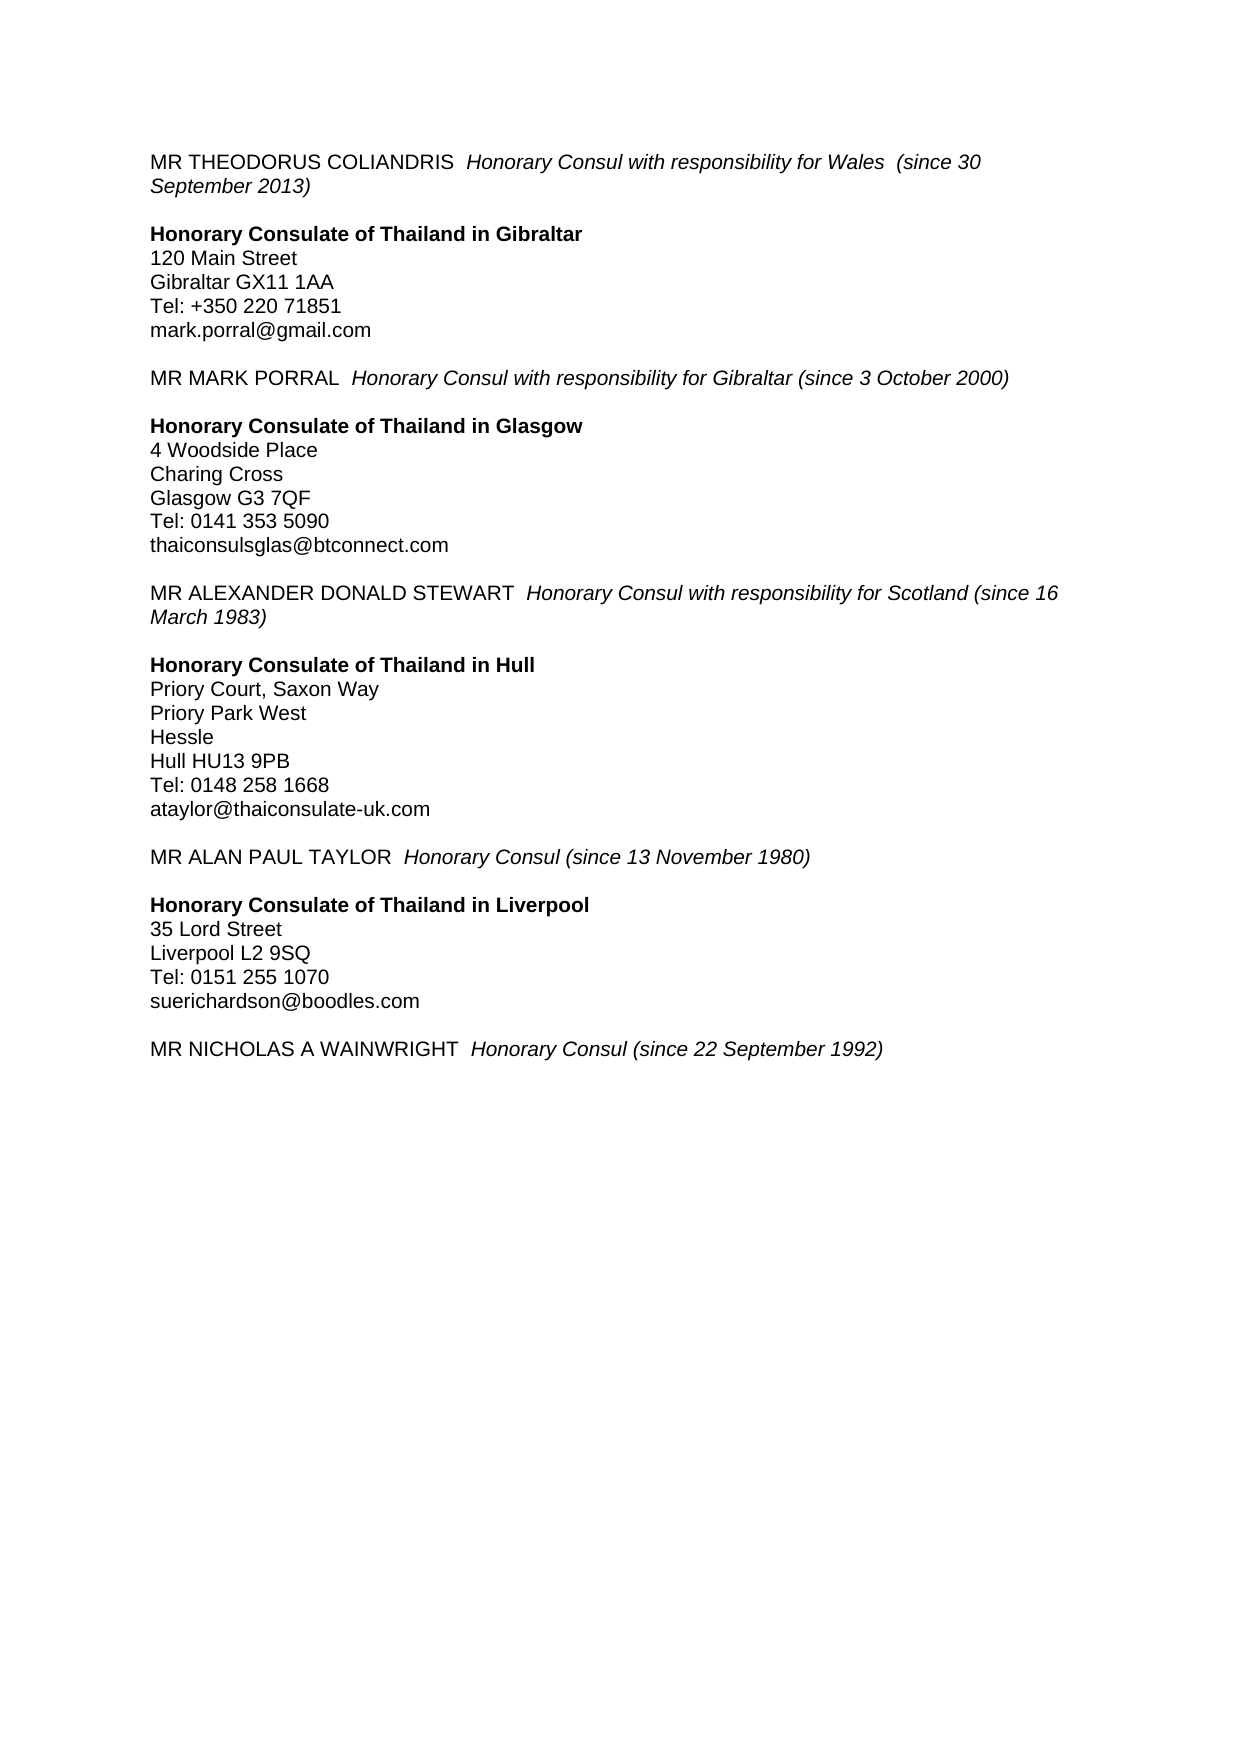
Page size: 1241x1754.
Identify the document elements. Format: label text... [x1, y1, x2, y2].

text MR ALAN PAUL TAYLOR Honorary Consul (since 13 November 1980) [150, 845, 1090, 869]
text suerichardson@boodles.com [150, 988, 1090, 1012]
text 120 Main Street [150, 246, 1090, 270]
text Tel: 0151 255 1070 [150, 964, 1090, 988]
text Priory Park West [150, 701, 1090, 725]
text Tel: +350 220 71851 [150, 294, 1090, 318]
text Tel: 0141 353 5090 [150, 509, 1090, 533]
text MR ALEXANDER DONALD STEWART Honorary Consul with responsibility for Scotland (since 16 March 1983) [150, 581, 1090, 629]
text Liverpool L2 9SQ [150, 941, 1090, 964]
text Charing Cross [150, 461, 1090, 485]
text 4 Woodside Place [150, 437, 1090, 461]
text ataylor@thaiconsulate-uk.com [150, 797, 1090, 821]
text Hessle [150, 725, 1090, 749]
text thaiconsulsglas@btconnect.com [150, 533, 1090, 557]
text MR NICHOLAS A WAINWRIGHT Honorary Consul (since 22 September 1992) [150, 1036, 1090, 1060]
text Hull HU13 9PB [150, 749, 1090, 773]
text Honorary Consulate of Thailand in Gibraltar [150, 222, 1090, 246]
text Gibraltar GX11 1AA [150, 270, 1090, 294]
text Tel: 0148 258 1668 [150, 773, 1090, 797]
text Honorary Consulate of Thailand in Liverpool [150, 893, 1090, 917]
text Honorary Consulate of Thailand in Glasgow [150, 413, 1090, 437]
text MR MARK PORRAL Honorary Consul with responsibility for Gibraltar (since 3 October 2000) [150, 366, 1090, 389]
text 35 Lord Street [150, 917, 1090, 941]
text Honorary Consulate of Thailand in Hull [150, 653, 1090, 677]
text Priory Court, Saxon Way [150, 677, 1090, 701]
text MR THEODORUS COLIANDRIS Honorary Consul with responsibility for Wales (since 30 September 2013) [150, 150, 1090, 198]
text mark.porral@gmail.com [150, 318, 1090, 342]
text Glasgow G3 7QF [150, 485, 1090, 509]
